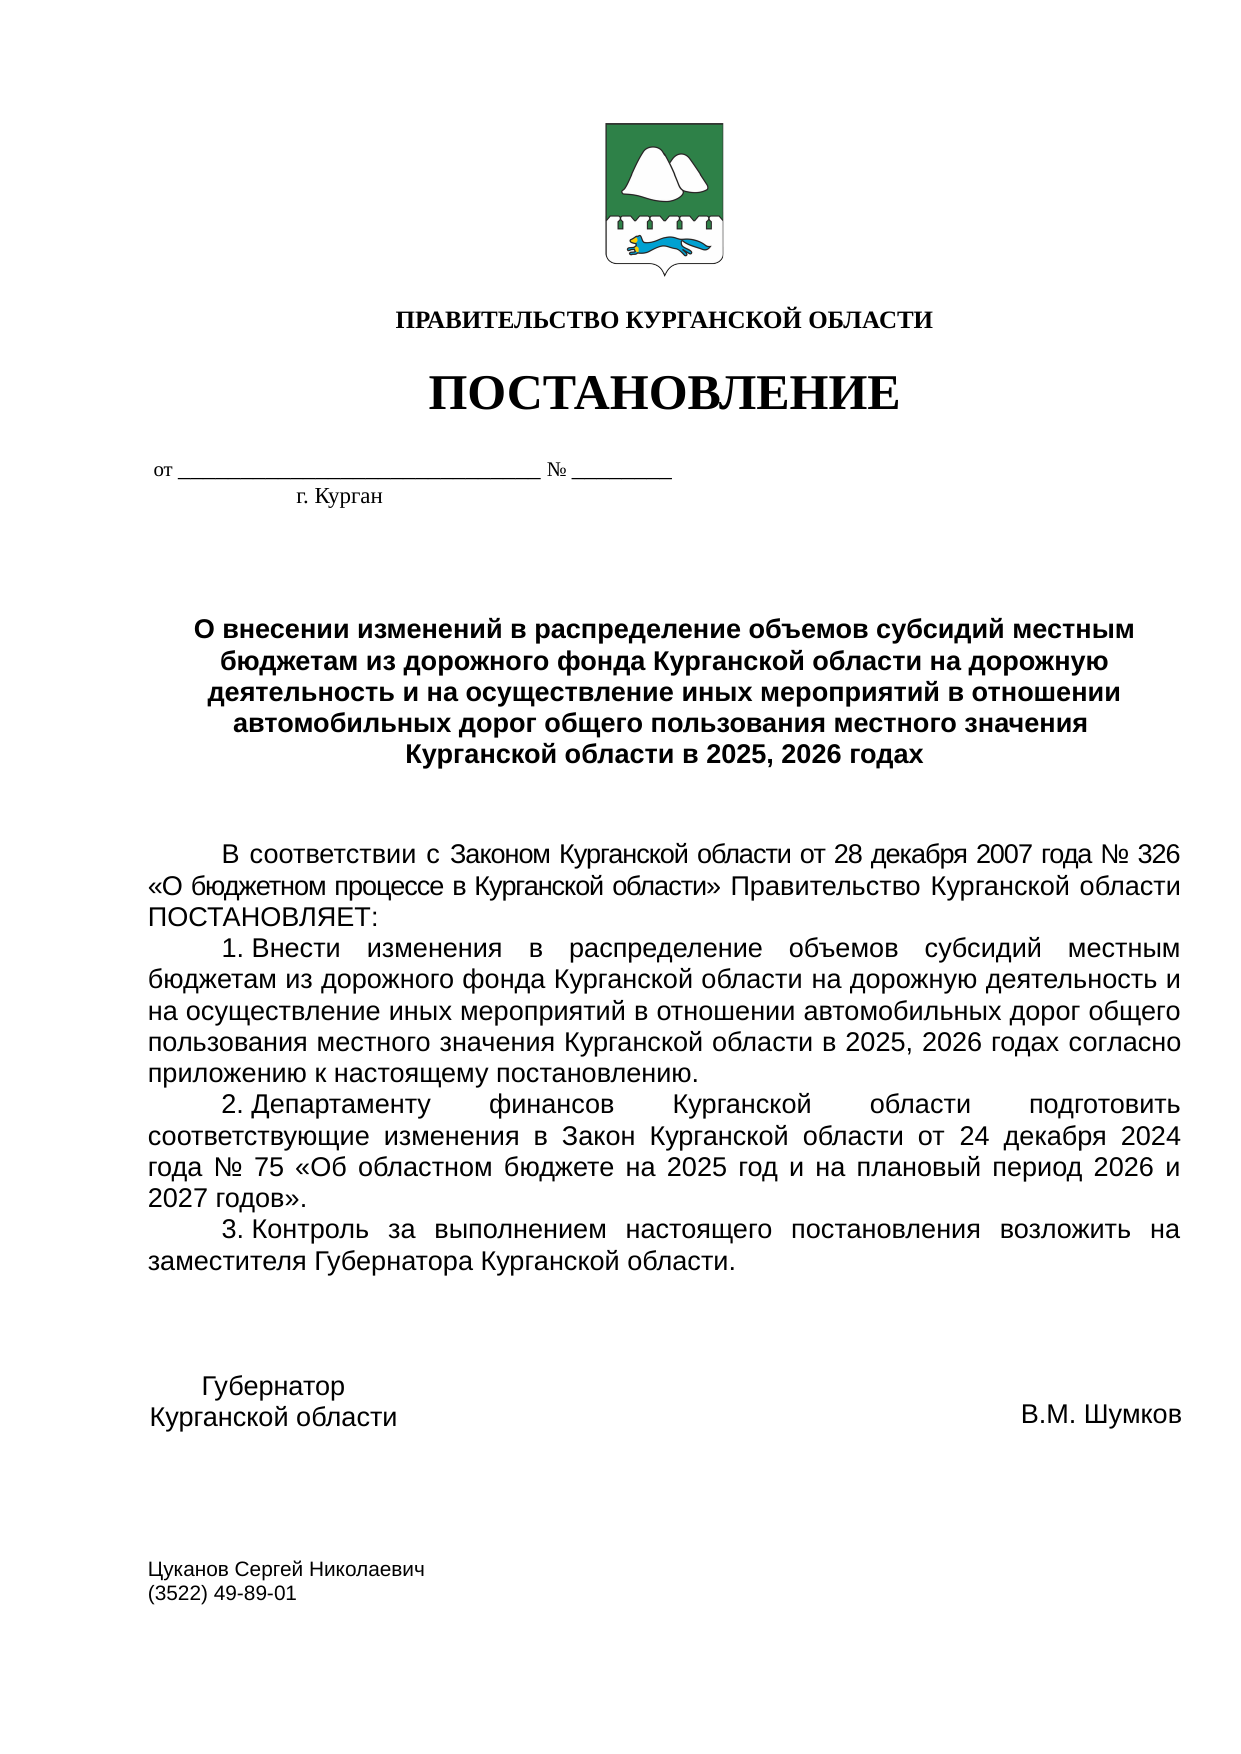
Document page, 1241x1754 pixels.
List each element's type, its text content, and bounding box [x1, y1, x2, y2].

table_cell [148, 514, 1181, 613]
text (3522) 49-89-01 [148, 1581, 1181, 1605]
text 2. Департаменту финансов Курганской области подготовить соответствующие изменения в Закон Курганской области от 24 декабря 2024 года № 75 «Об областном бюджете на 2025 год и на плановый период 2026 и 2027 годов». [148, 1088, 1181, 1213]
text 3. Контроль за выполнением настоящего постановления возложить на заместителя Губернатора Курганской области. [148, 1213, 1181, 1276]
text В соответствии с Законом Курганской области от 28 декабря 2007 года № 326 «О бюджетном процессе в Курганской области» Правительство Курганской области ПОСТАНОВЛЯЕТ: [148, 838, 1181, 932]
text Цуканов Сергей Николаевич [148, 1557, 1181, 1581]
table_cell [399, 1370, 976, 1437]
text 1. Внести изменения в распределение объемов субсидий местным бюджетам из дорожного фонда Курганской области на дорожную деятельность и на осуществление иных мероприятий в отношении автомобильных дорог общего пользования местного значения Курганской области в 2025, 2026 годах согласно приложению к настоящему постановлению. [148, 932, 1181, 1088]
table_header [148, 1276, 1182, 1369]
table_header ПРАВИТЕЛЬСТВО КУРГАНСКОЙ ОБЛАСТИ ПОСТАНОВЛЕНИЕ [148, 118, 1181, 426]
picture [605, 123, 724, 277]
table_cell О внесении изменений в распределение объемов субсидий местным бюджетам из дорожного фонда Курганской области на дорожную деятельность и на осуществление иных мероприятий в отношении автомобильных дорог общего пользования местного значения Курганской области в 2025, 2026 годах [148, 614, 1181, 770]
table_cell Губернатор Курганской области [148, 1370, 399, 1437]
table_cell В.М. Шумков [976, 1370, 1182, 1437]
table_cell от _____________________________ № ________ г. Курган [148, 426, 1181, 514]
table_cell [148, 770, 1181, 838]
